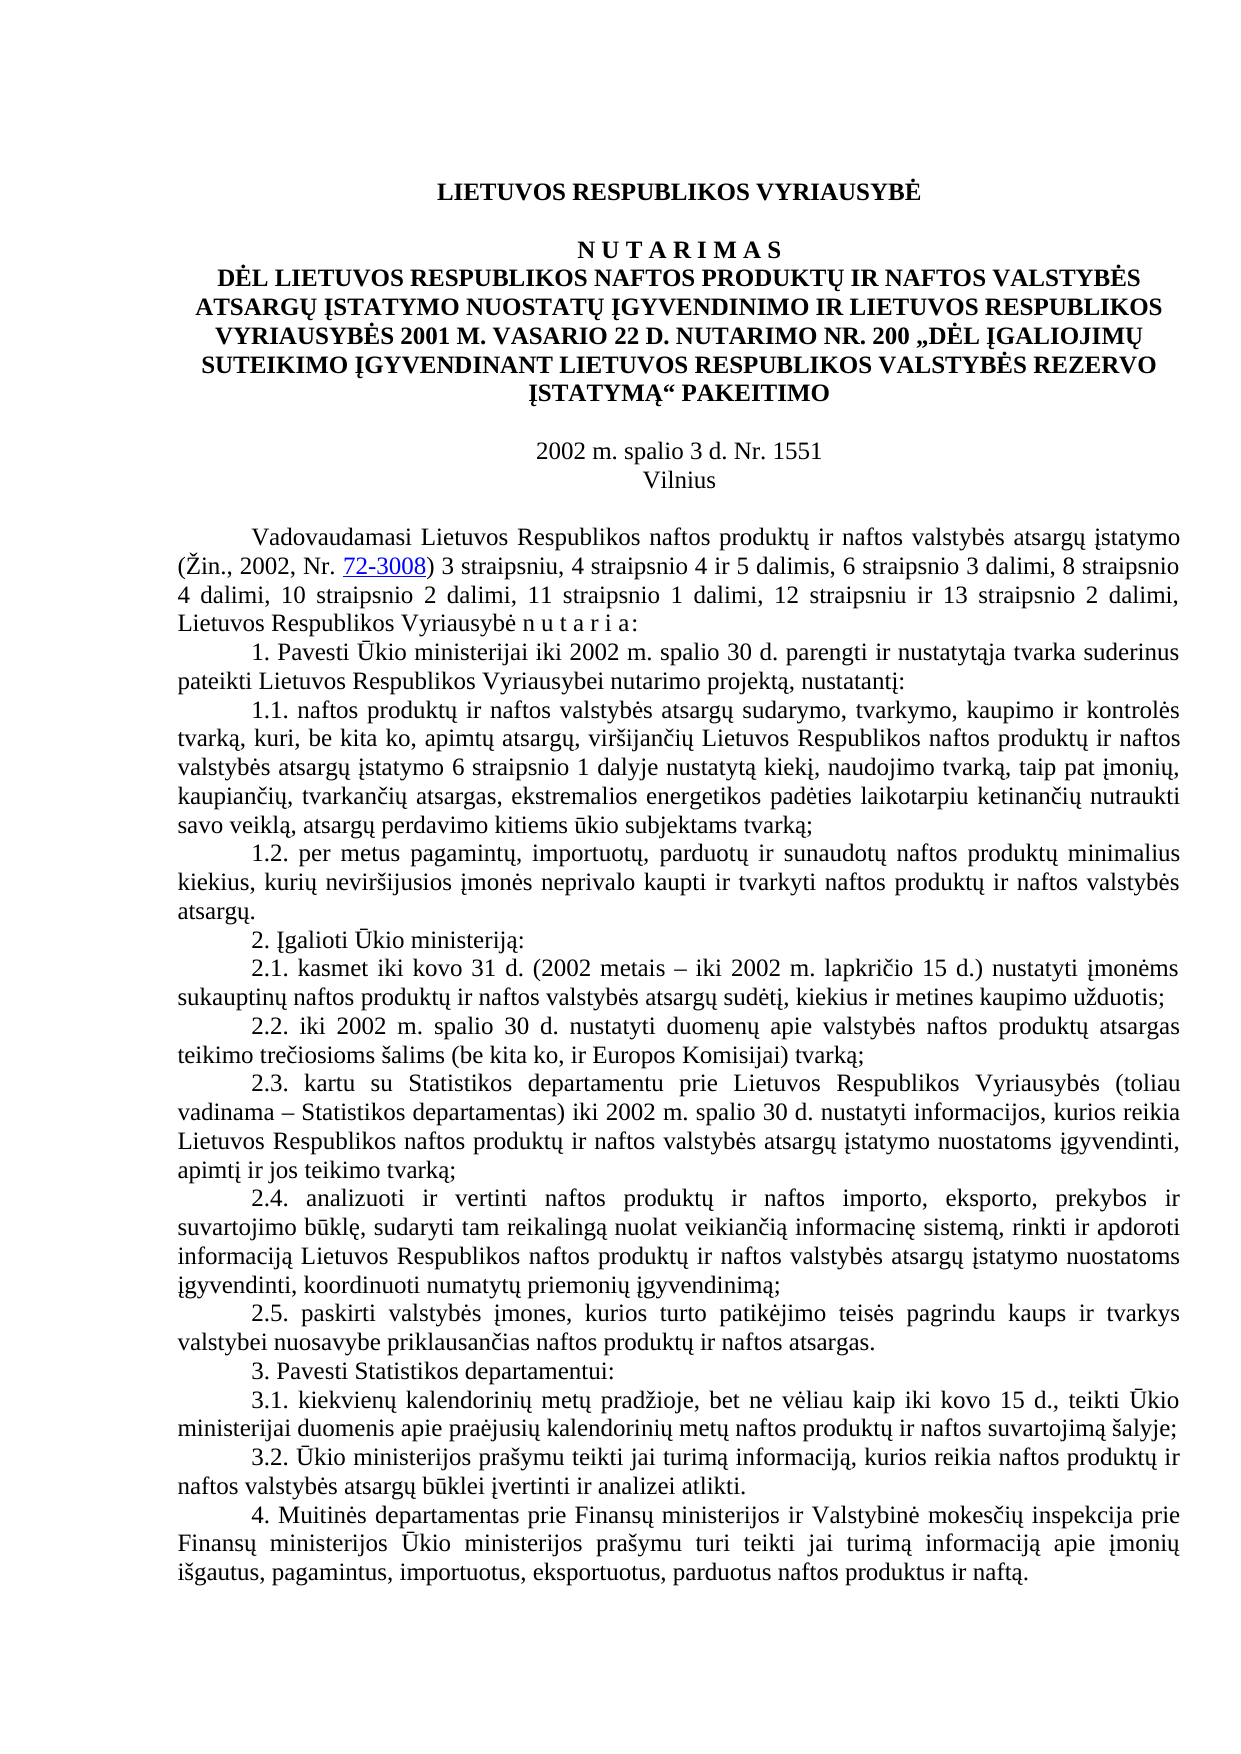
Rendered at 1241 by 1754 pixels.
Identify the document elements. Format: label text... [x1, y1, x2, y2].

text N U T A R I M A S [177, 235, 1181, 263]
text 2.1. kasmet iki kovo 31 d. (2002 metais – iki 2002 m. lapkričio 15 d.) nustatyti įmonėms sukauptinų naftos produktų ir naftos valstybės atsargų sudėtį, kiekius ir metines kaupimo užduotis; [177, 953, 1181, 1011]
text 2.5. paskirti valstybės įmones, kurios turto patikėjimo teisės pagrindu kaups ir tvarkys valstybei nuosavybe priklausančias naftos produktų ir naftos atsargas. [177, 1298, 1181, 1356]
text 1.2. per metus pagamintų, importuotų, parduotų ir sunaudotų naftos produktų minimalius kiekius, kurių neviršijusios įmonės neprivalo kaupti ir tvarkyti naftos produktų ir naftos valstybės atsargų. [177, 838, 1181, 925]
text 1.1. naftos produktų ir naftos valstybės atsargų sudarymo, tvarkymo, kaupimo ir kontrolės tvarką, kuri, be kita ko, apimtų atsargų, viršijančių Lietuvos Respublikos naftos produktų ir naftos valstybės atsargų įstatymo 6 straipsnio 1 dalyje nustatytą kiekį, naudojimo tvarką, taip pat įmonių, kaupiančių, tvarkančių atsargas, ekstremalios energetikos padėties laikotarpiu ketinančių nutraukti savo veiklą, atsargų perdavimo kitiems ūkio subjektams tvarką; [177, 695, 1181, 838]
text DĖL LIETUVOS RESPUBLIKOS NAFTOS PRODUKTŲ IR NAFTOS VALSTYBĖS ATSARGŲ ĮSTATYMO NUOSTATŲ ĮGYVENDINIMO IR LIETUVOS RESPUBLIKOS VYRIAUSYBĖS 2001 M. VASARIO 22 D. NUTARIMO NR. 200 „DĖL ĮGALIOJIMŲ SUTEIKIMO ĮGYVENDINANT LIETUVOS RESPUBLIKOS VALSTYBĖS REZERVO ĮSTATYMĄ“ PAKEITIMO [177, 263, 1181, 407]
text LIETUVOS RESPUBLIKOS VYRIAUSYBĖ [177, 177, 1181, 206]
text 4. Muitinės departamentas prie Finansų ministerijos ir Valstybinė mokesčių inspekcija prie Finansų ministerijos Ūkio ministerijos prašymu turi teikti jai turimą informaciją apie įmonių išgautus, pagamintus, importuotus, eksportuotus, parduotus naftos produktus ir naftą. [177, 1500, 1181, 1586]
text Vilnius [177, 465, 1181, 493]
text 2.4. analizuoti ir vertinti naftos produktų ir naftos importo, eksporto, prekybos ir suvartojimo būklę, sudaryti tam reikalingą nuolat veikiančią informacinę sistemą, rinkti ir apdoroti informaciją Lietuvos Respublikos naftos produktų ir naftos valstybės atsargų įstatymo nuostatoms įgyvendinti, koordinuoti numatytų priemonių įgyvendinimą; [177, 1183, 1181, 1298]
text 2.2. iki 2002 m. spalio 30 d. nustatyti duomenų apie valstybės naftos produktų atsargas teikimo trečiosioms šalims (be kita ko, ir Europos Komisijai) tvarką; [177, 1011, 1181, 1068]
text Vadovaudamasi Lietuvos Respublikos naftos produktų ir naftos valstybės atsargų įstatymo (Žin., 2002, Nr. 72-3008) 3 straipsniu, 4 straipsnio 4 ir 5 dalimis, 6 straipsnio 3 dalimi, 8 straipsnio 4 dalimi, 10 straipsnio 2 dalimi, 11 straipsnio 1 dalimi, 12 straipsniu ir 13 straipsnio 2 dalimi, Lietuvos Respublikos Vyriausybė nutaria: [177, 522, 1181, 637]
text 3. Pavesti Statistikos departamentui: [177, 1356, 1181, 1385]
text 3.1. kiekvienų kalendorinių metų pradžioje, bet ne vėliau kaip iki kovo 15 d., teikti Ūkio ministerijai duomenis apie praėjusių kalendorinių metų naftos produktų ir naftos suvartojimą šalyje; [177, 1385, 1181, 1442]
text 2. Įgalioti Ūkio ministeriją: [177, 925, 1181, 953]
text 2.3. kartu su Statistikos departamentu prie Lietuvos Respublikos Vyriausybės (toliau vadinama – Statistikos departamentas) iki 2002 m. spalio 30 d. nustatyti informacijos, kurios reikia Lietuvos Respublikos naftos produktų ir naftos valstybės atsargų įstatymo nuostatoms įgyvendinti, apimtį ir jos teikimo tvarką; [177, 1068, 1181, 1183]
text 2002 m. spalio 3 d. Nr. 1551 [177, 436, 1181, 465]
text 3.2. Ūkio ministerijos prašymu teikti jai turimą informaciją, kurios reikia naftos produktų ir naftos valstybės atsargų būklei įvertinti ir analizei atlikti. [177, 1442, 1181, 1500]
text 1. Pavesti Ūkio ministerijai iki 2002 m. spalio 30 d. parengti ir nustatytąja tvarka suderinus pateikti Lietuvos Respublikos Vyriausybei nutarimo projektą, nustatantį: [177, 637, 1181, 695]
